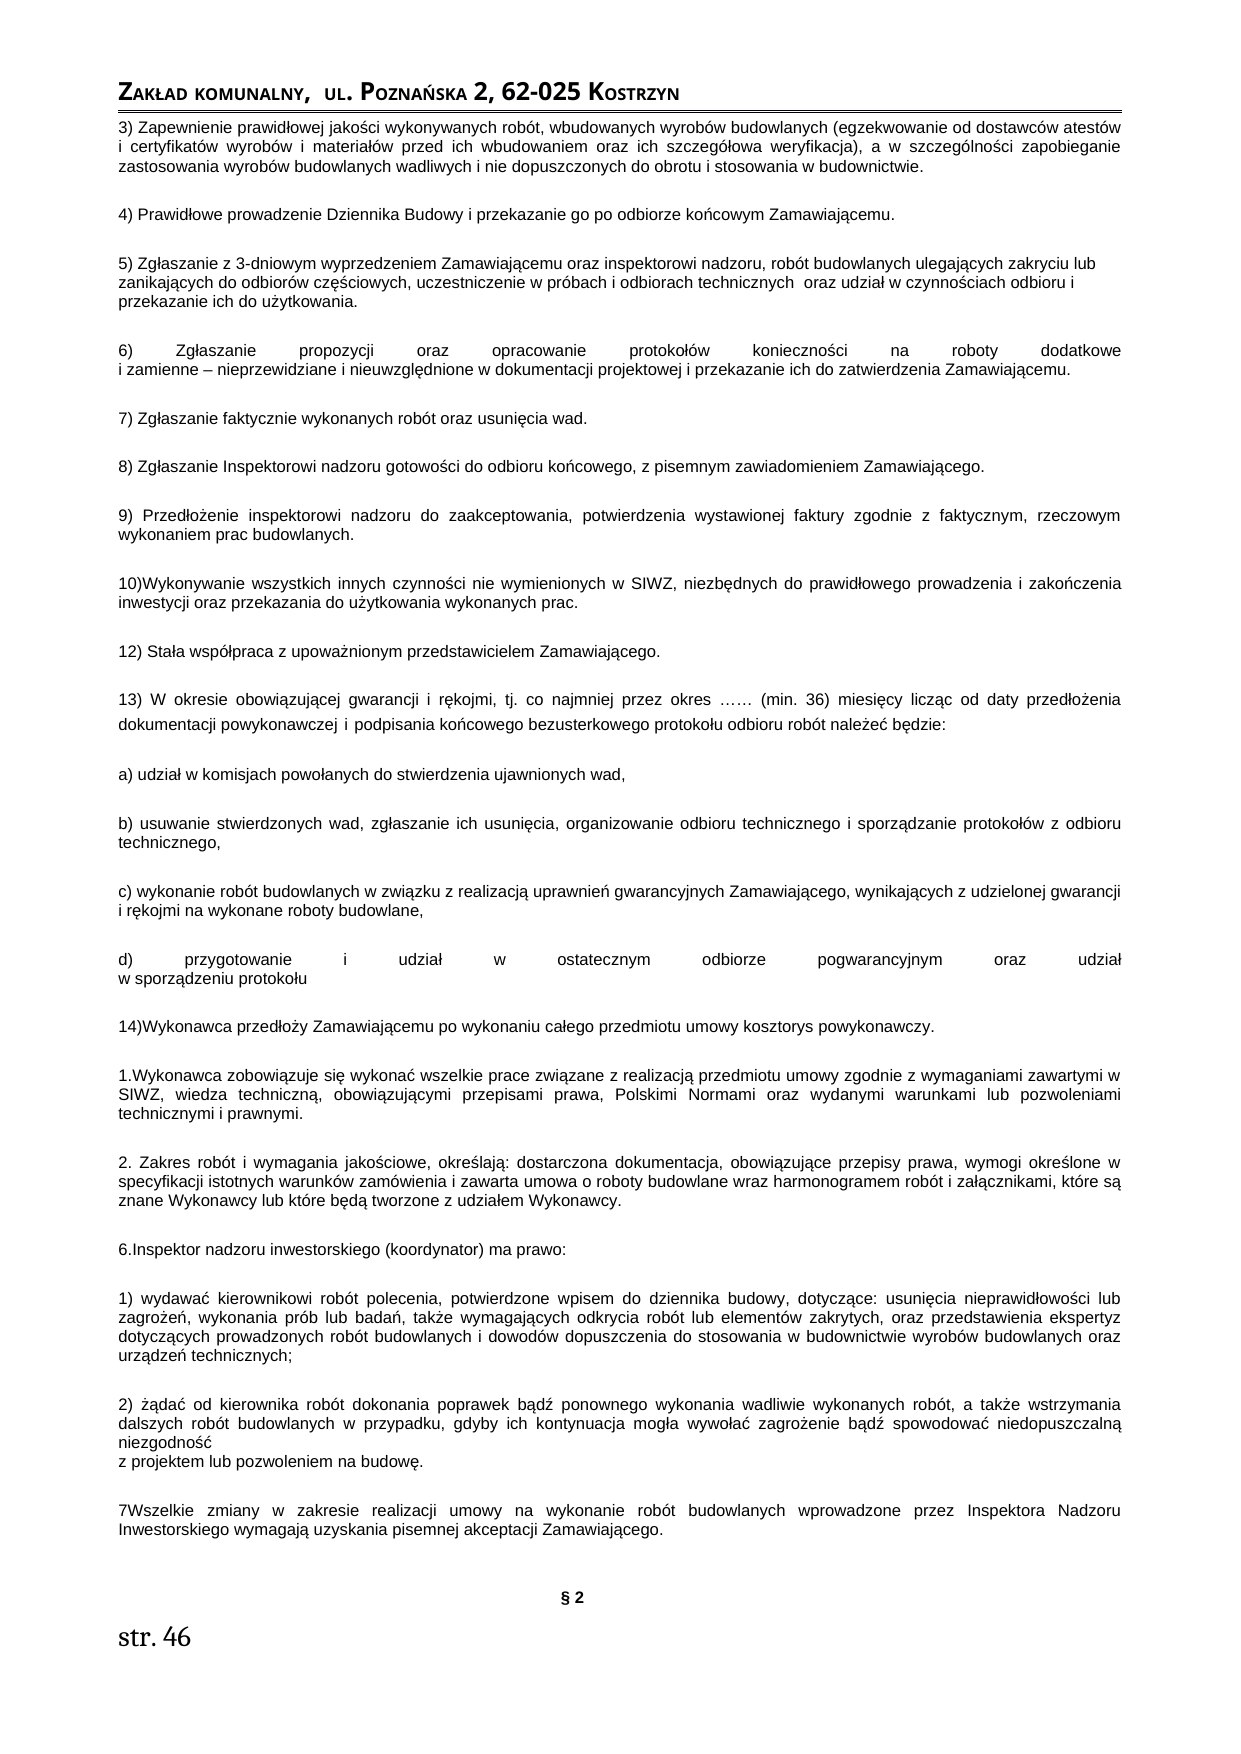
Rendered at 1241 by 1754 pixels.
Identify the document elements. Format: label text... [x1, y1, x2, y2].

text 9) Przedłożenie inspektorowi nadzoru do zaakceptowania, potwierdzenia wystawionej faktury zgodnie z faktycznym, rzeczowym wykonaniem prac budowlanych. [118, 506, 1122, 544]
text d) przygotowanie i udział w ostatecznym odbiorze pogwarancyjnym oraz udział w sporządzeniu protokołu [118, 949, 1122, 988]
text 6.Inspektor nadzoru inwestorskiego (koordynator) ma prawo: [118, 1240, 1122, 1259]
text 4) Prawidłowe prowadzenie Dziennika Budowy i przekazanie go po odbiorze końcowym Zamawiającemu. [118, 205, 1122, 224]
text 6) Zgłaszanie propozycji oraz opracowanie protokołów konieczności na roboty dodatkowe i zamienne – nieprzewidziane i nieuwzględnione w dokumentacji projektowej i przekazanie ich do zatwierdzenia Zamawiającemu. [118, 341, 1122, 379]
text 12) Stała współpraca z upoważnionym przedstawicielem Zamawiającego. [118, 641, 1122, 661]
text 2) żądać od kierownika robót dokonania poprawek bądź ponownego wykonania wadliwie wykonanych robót, a także wstrzymania dalszych robót budowlanych w przypadku, gdyby ich kontynuacja mogła wywołać zagrożenie bądź spowodować niedopuszczalną niezgodność z projektem lub pozwoleniem na budowę. [118, 1394, 1122, 1471]
text 7Wszelkie zmiany w zakresie realizacji umowy na wykonanie robót budowlanych wprowadzone przez Inspektora Nadzoru Inwestorskiego wymagają uzyskania pisemnej akceptacji Zamawiającego. [118, 1501, 1122, 1539]
text 1.Wykonawca zobowiązuje się wykonać wszelkie prace związane z realizacją przedmiotu umowy zgodnie z wymaganiami zawartymi w SIWZ, wiedza techniczną, obowiązującymi przepisami prawa, Polskimi Normami oraz wydanymi warunkami lub pozwoleniami technicznymi i prawnymi. [118, 1066, 1122, 1123]
text 8) Zgłaszanie Inspektorowi nadzoru gotowości do odbioru końcowego, z pisemnym zawiadomieniem Zamawiającego. [118, 457, 1122, 476]
text b) usuwanie stwierdzonych wad, zgłaszanie ich usunięcia, organizowanie odbioru technicznego i sporządzanie protokołów z odbioru technicznego, [118, 814, 1122, 852]
text 2. Zakres robót i wymagania jakościowe, określają: dostarczona dokumentacja, obowiązujące przepisy prawa, wymogi określone w specyfikacji istotnych warunków zamówienia i zawarta umowa o roboty budowlane wraz harmonogramem robót i załącznikami, które są znane Wykonawcy lub które będą tworzone z udziałem Wykonawcy. [118, 1153, 1122, 1210]
text 7) Zgłaszanie faktycznie wykonanych robót oraz usunięcia wad. [118, 408, 1122, 428]
text 14)Wykonawca przedłoży Zamawiającemu po wykonaniu całego przedmiotu umowy kosztorys powykonawczy. [118, 1017, 1122, 1036]
text a) udział w komisjach powołanych do stwierdzenia ujawnionych wad, [118, 765, 1122, 784]
text § 2 [561, 1568, 1122, 1607]
text 5) Zgłaszanie z 3-dniowym wyprzedzeniem Zamawiającemu oraz inspektorowi nadzoru, robót budowlanych ulegających zakryciu lub zanikających do odbiorów częściowych, uczestniczenie w próbach i odbiorach technicznych oraz udział w czynnościach odbioru i przekazanie ich do użytkowania. [118, 254, 1122, 311]
text 10)Wykonywanie wszystkich innych czynności nie wymienionych w SIWZ, niezbędnych do prawidłowego prowadzenia i zakończenia inwestycji oraz przekazania do użytkowania wykonanych prac. [118, 574, 1122, 612]
text 1) wydawać kierownikowi robót polecenia, potwierdzone wpisem do dziennika budowy, dotyczące: usunięcia nieprawidłowości lub zagrożeń, wykonania prób lub badań, także wymagających odkrycia robót lub elementów zakrytych, oraz przedstawienia ekspertyz dotyczących prowadzonych robót budowlanych i dowodów dopuszczenia do stosowania w budownictwie wyrobów budowlanych oraz urządzeń technicznych; [118, 1288, 1122, 1365]
text c) wykonanie robót budowlanych w związku z realizacją uprawnień gwarancyjnych Zamawiającego, wynikających z udzielonej gwarancji i rękojmi na wykonane roboty budowlane, [118, 882, 1122, 920]
text 3) Zapewnienie prawidłowej jakości wykonywanych robót, wbudowanych wyrobów budowlanych (egzekwowanie od dostawców atestów i certyfikatów wyrobów i materiałów przed ich wbudowaniem oraz ich szczegółowa weryfikacja), a w szczególności zapobieganie zastosowania wyrobów budowlanych wadliwych i nie dopuszczonych do obrotu i stosowania w budownictwie. [118, 118, 1122, 176]
text 13) W okresie obowiązującej gwarancji i rękojmi, tj. co najmniej przez okres …… (min. 36) miesięcy licząc od daty przedłożenia dokumentacji powykonawczej i podpisania końcowego bezusterkowego protokołu odbioru robót należeć będzie: [118, 690, 1122, 736]
